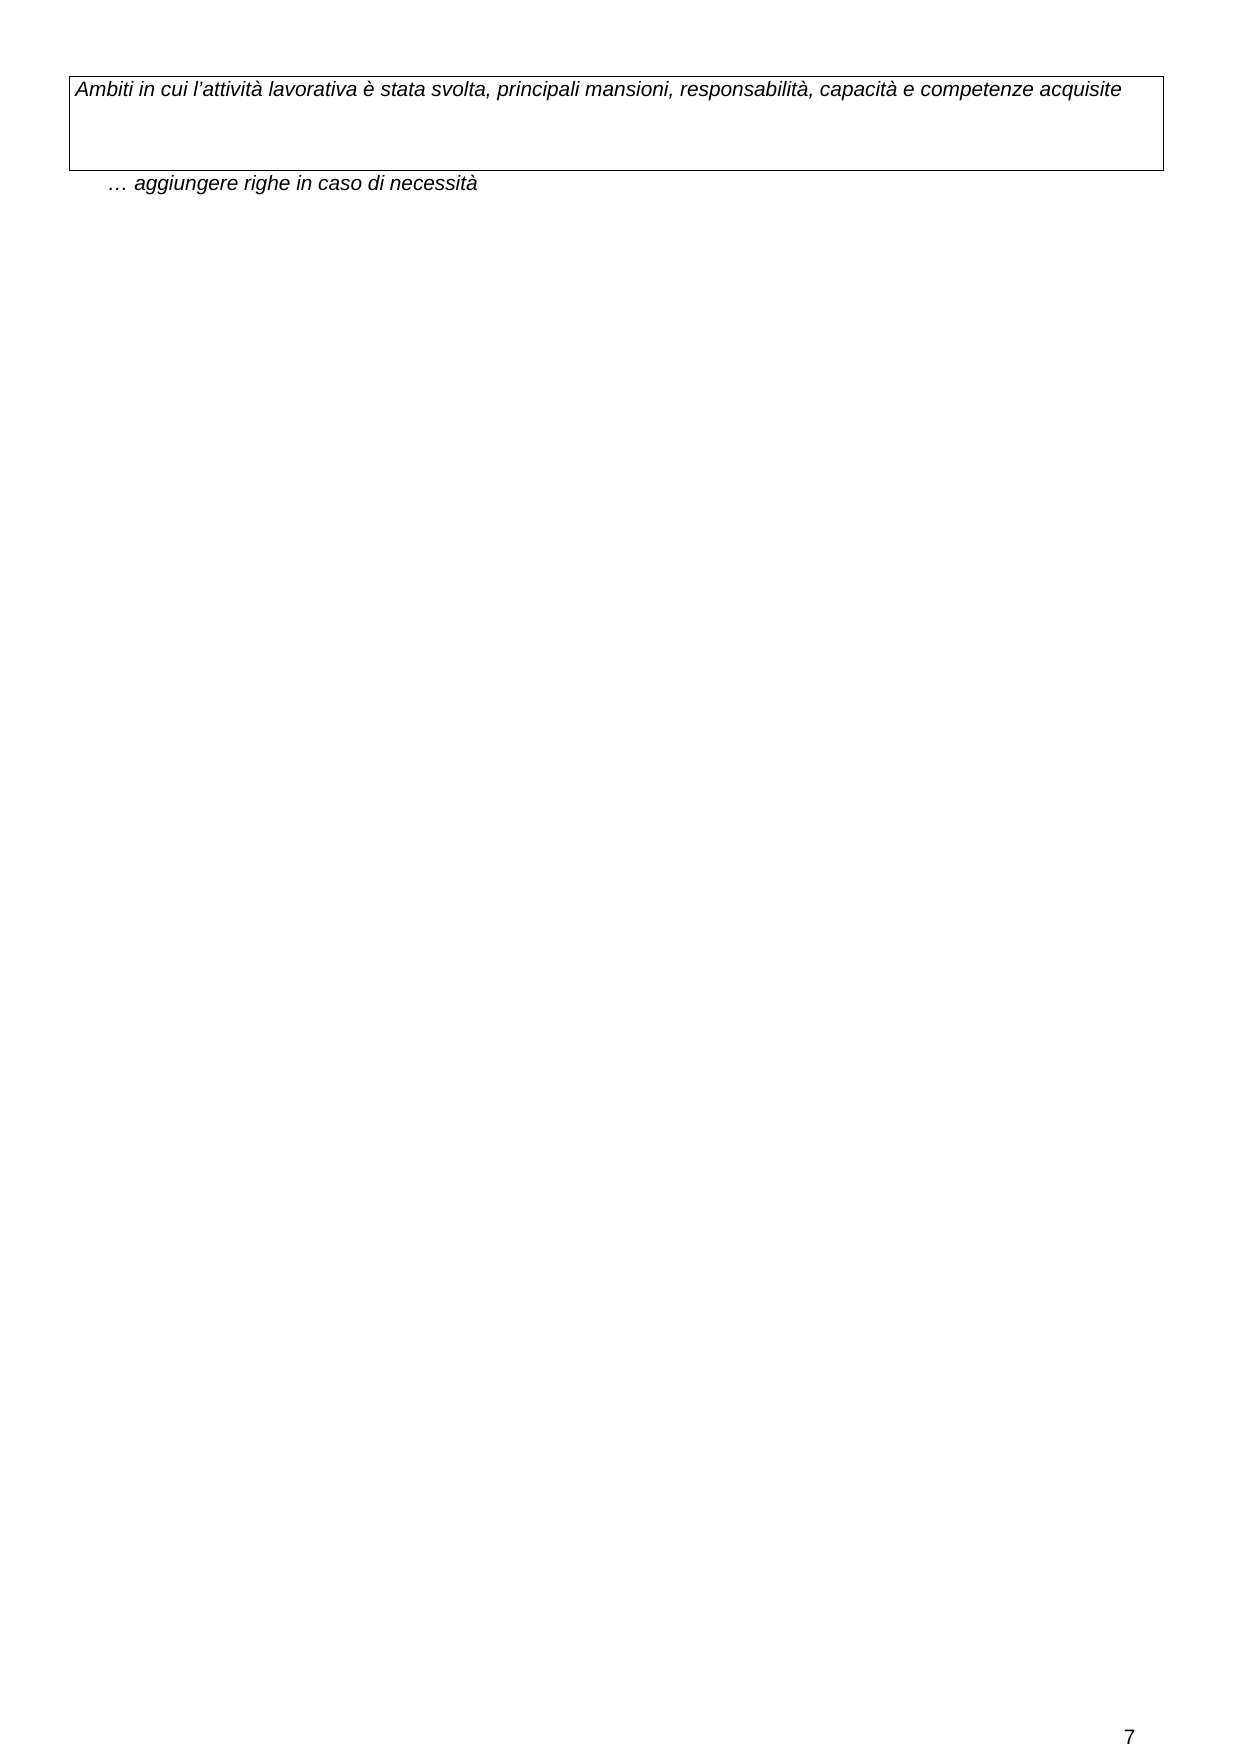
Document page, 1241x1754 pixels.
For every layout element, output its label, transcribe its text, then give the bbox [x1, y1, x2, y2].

table_cell Ambiti in cui l’attività lavorativa è stata svolta, principali mansioni, responsabilità, capacità e competenze acquisite [70, 77, 1163, 170]
text … aggiungere righe in caso di necessità [107, 171, 1135, 195]
